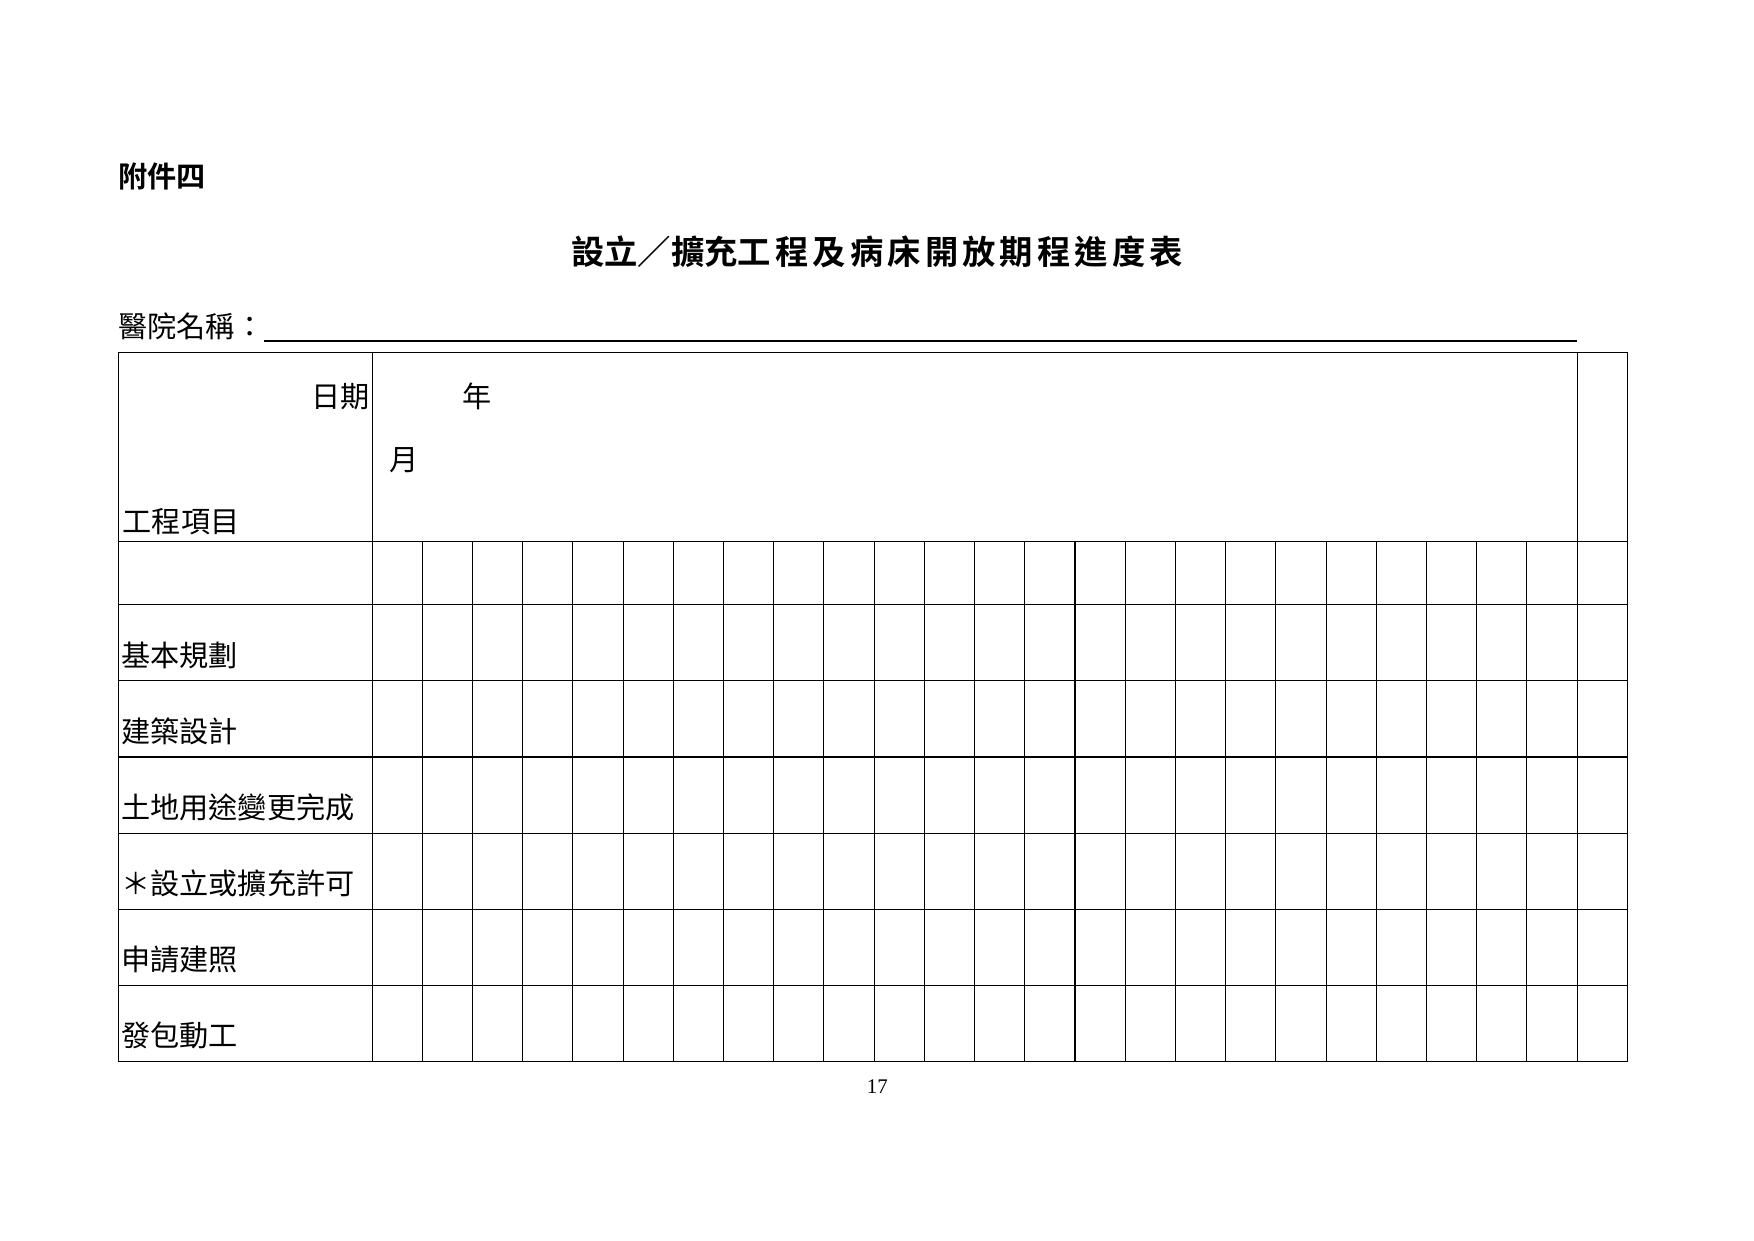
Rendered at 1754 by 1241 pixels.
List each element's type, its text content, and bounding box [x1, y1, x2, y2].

table_cell [1578, 986, 1627, 1061]
table_cell [1025, 605, 1074, 680]
table_cell [1226, 834, 1275, 908]
table_cell [1076, 910, 1125, 984]
table_cell [724, 986, 773, 1061]
table_cell [875, 542, 924, 604]
table_cell [875, 681, 924, 756]
table_cell [1126, 605, 1175, 680]
table_cell [423, 681, 472, 756]
table_cell [1327, 681, 1376, 756]
table_cell [1176, 758, 1225, 832]
table_cell [1226, 605, 1275, 680]
table_cell [373, 542, 422, 604]
table_cell [1527, 910, 1577, 984]
table_cell [1025, 986, 1074, 1061]
table_cell [1377, 910, 1426, 984]
table_cell [523, 834, 572, 908]
table_cell [1527, 542, 1577, 604]
table_cell [1126, 910, 1175, 984]
table_cell [423, 542, 472, 604]
table_cell [1427, 542, 1476, 604]
table_cell [423, 986, 472, 1061]
table_cell [975, 910, 1024, 984]
table_cell [1477, 986, 1526, 1061]
table_cell [1377, 834, 1426, 908]
table_cell [925, 681, 974, 756]
table_cell [925, 910, 974, 984]
table_cell [1226, 542, 1275, 604]
table_cell [624, 605, 673, 680]
table_cell [373, 605, 422, 680]
text 醫院名稱： [118, 283, 1636, 346]
table_cell [624, 910, 673, 984]
table_cell [373, 758, 422, 832]
table_cell [1176, 681, 1225, 756]
table_cell [875, 910, 924, 984]
table_cell [423, 910, 472, 984]
table_cell [1076, 986, 1125, 1061]
table_cell [824, 605, 874, 680]
table_cell [1327, 605, 1376, 680]
table_cell [1527, 681, 1577, 756]
table_cell [724, 681, 773, 756]
table_cell [1327, 834, 1376, 908]
table_cell [624, 758, 673, 832]
table_cell [1126, 758, 1175, 832]
table_cell [1527, 605, 1577, 680]
table_cell [824, 758, 874, 832]
table_cell [1377, 986, 1426, 1061]
table_cell [724, 605, 773, 680]
table_cell [573, 542, 623, 604]
table_cell [1276, 758, 1326, 832]
table_cell [1126, 834, 1175, 908]
table_cell [573, 758, 623, 832]
table_cell [824, 986, 874, 1061]
table_cell [875, 834, 924, 908]
table_cell [1327, 542, 1376, 604]
table_cell [1427, 758, 1476, 832]
table_cell [875, 758, 924, 832]
table_cell [1327, 986, 1376, 1061]
table_cell [1226, 910, 1275, 984]
table_cell [523, 986, 572, 1061]
table_cell 申請建照 [119, 910, 372, 984]
table_cell [724, 758, 773, 832]
table_cell [1276, 542, 1326, 604]
table_cell [373, 834, 422, 908]
table_cell [624, 542, 673, 604]
table_cell [423, 605, 472, 680]
table_cell [423, 758, 472, 832]
table_cell [1176, 834, 1225, 908]
table_cell [1276, 605, 1326, 680]
table_cell [774, 910, 823, 984]
table_cell [1276, 834, 1326, 908]
table_cell [1477, 910, 1526, 984]
table_cell [473, 605, 522, 680]
table_cell [624, 681, 673, 756]
table_cell [1578, 910, 1627, 984]
table_cell [523, 605, 572, 680]
table_cell [774, 681, 823, 756]
table_cell [674, 910, 723, 984]
table_cell [1076, 834, 1125, 908]
table_cell [1076, 758, 1125, 832]
table_cell [1527, 758, 1577, 832]
table_cell [1527, 834, 1577, 908]
table_cell [975, 758, 1024, 832]
table_cell [1377, 681, 1426, 756]
table_cell [674, 681, 723, 756]
table_cell [875, 986, 924, 1061]
table_cell [1427, 986, 1476, 1061]
table_cell [1327, 910, 1376, 984]
table_cell [1578, 681, 1627, 756]
table_cell [1126, 542, 1175, 604]
table_cell [1176, 910, 1225, 984]
table_cell [423, 834, 472, 908]
table_cell [875, 605, 924, 680]
table_cell [473, 834, 522, 908]
table_cell [975, 542, 1024, 604]
table_cell [624, 834, 673, 908]
table_cell 發包動工 [119, 986, 372, 1061]
table_cell [1427, 834, 1476, 908]
table_cell [724, 542, 773, 604]
table_cell [774, 834, 823, 908]
table_cell [1126, 986, 1175, 1061]
table_cell [824, 681, 874, 756]
table_cell [523, 910, 572, 984]
table_cell [1025, 758, 1074, 832]
table_cell [1327, 758, 1376, 832]
table_cell [774, 986, 823, 1061]
table_cell [925, 986, 974, 1061]
table_cell [473, 681, 522, 756]
table_cell [1578, 758, 1627, 832]
table_cell [1176, 986, 1225, 1061]
table_cell [925, 605, 974, 680]
table_cell [1527, 986, 1577, 1061]
table_cell [473, 910, 522, 984]
table_cell [1276, 681, 1326, 756]
table_cell [573, 605, 623, 680]
table_cell [724, 834, 773, 908]
table_cell 基本規劃 [119, 605, 372, 680]
table_cell [1578, 605, 1627, 680]
table_cell [1377, 758, 1426, 832]
table_cell [1126, 681, 1175, 756]
table_cell [573, 681, 623, 756]
table_cell 建築設計 [119, 681, 372, 756]
table_cell [1076, 542, 1125, 604]
text 設立／擴充工程及病床開放期程進度表 [118, 208, 1636, 271]
table_cell [674, 758, 723, 832]
table_cell [975, 986, 1024, 1061]
table_cell 土地用途變更完成 [119, 758, 372, 832]
table_cell [1477, 758, 1526, 832]
table_cell [1477, 605, 1526, 680]
table_cell [1427, 681, 1476, 756]
table_header [1578, 353, 1627, 541]
table_cell [1477, 542, 1526, 604]
table_cell [1025, 542, 1074, 604]
table_cell [373, 986, 422, 1061]
text 附件四 [118, 133, 1636, 196]
table_cell [1377, 542, 1426, 604]
table_cell [1025, 910, 1074, 984]
table_cell [774, 605, 823, 680]
table_cell [119, 542, 372, 604]
table_cell [774, 542, 823, 604]
table_cell [573, 910, 623, 984]
table_cell [573, 986, 623, 1061]
table_cell [1477, 681, 1526, 756]
table_cell [1377, 605, 1426, 680]
table_cell ＊設立或擴充許可 [119, 834, 372, 908]
table_cell [573, 834, 623, 908]
table_cell [925, 834, 974, 908]
table_cell [1276, 986, 1326, 1061]
table_cell [1578, 834, 1627, 908]
table_cell [724, 910, 773, 984]
table_cell [1427, 605, 1476, 680]
table_cell [1226, 758, 1275, 832]
table_cell [1477, 834, 1526, 908]
table_cell [774, 758, 823, 832]
table_cell [1025, 681, 1074, 756]
table_cell [975, 681, 1024, 756]
table_cell [824, 542, 874, 604]
table_cell [975, 834, 1024, 908]
table_cell [624, 986, 673, 1061]
table_cell [674, 542, 723, 604]
table_cell [523, 542, 572, 604]
table_cell [473, 758, 522, 832]
table_cell [674, 834, 723, 908]
table_cell [1276, 910, 1326, 984]
table_cell [674, 986, 723, 1061]
table_header 日期 工程項目 [119, 353, 372, 541]
table_cell [1176, 542, 1225, 604]
table_cell [824, 834, 874, 908]
table_cell [1578, 542, 1627, 604]
table_cell [975, 605, 1024, 680]
table_cell [523, 681, 572, 756]
table_cell [1226, 986, 1275, 1061]
table_cell [473, 542, 522, 604]
table_cell [1076, 681, 1125, 756]
table_header 年 月 [373, 353, 1577, 541]
table_cell [1176, 605, 1225, 680]
table_cell [674, 605, 723, 680]
table_cell [925, 542, 974, 604]
table_cell [1076, 605, 1125, 680]
table_cell [925, 758, 974, 832]
table_cell [1226, 681, 1275, 756]
table_cell [373, 910, 422, 984]
table_cell [1427, 910, 1476, 984]
table_cell [373, 681, 422, 756]
table_cell [1025, 834, 1074, 908]
table_cell [523, 758, 572, 832]
table_cell [473, 986, 522, 1061]
table_cell [824, 910, 874, 984]
